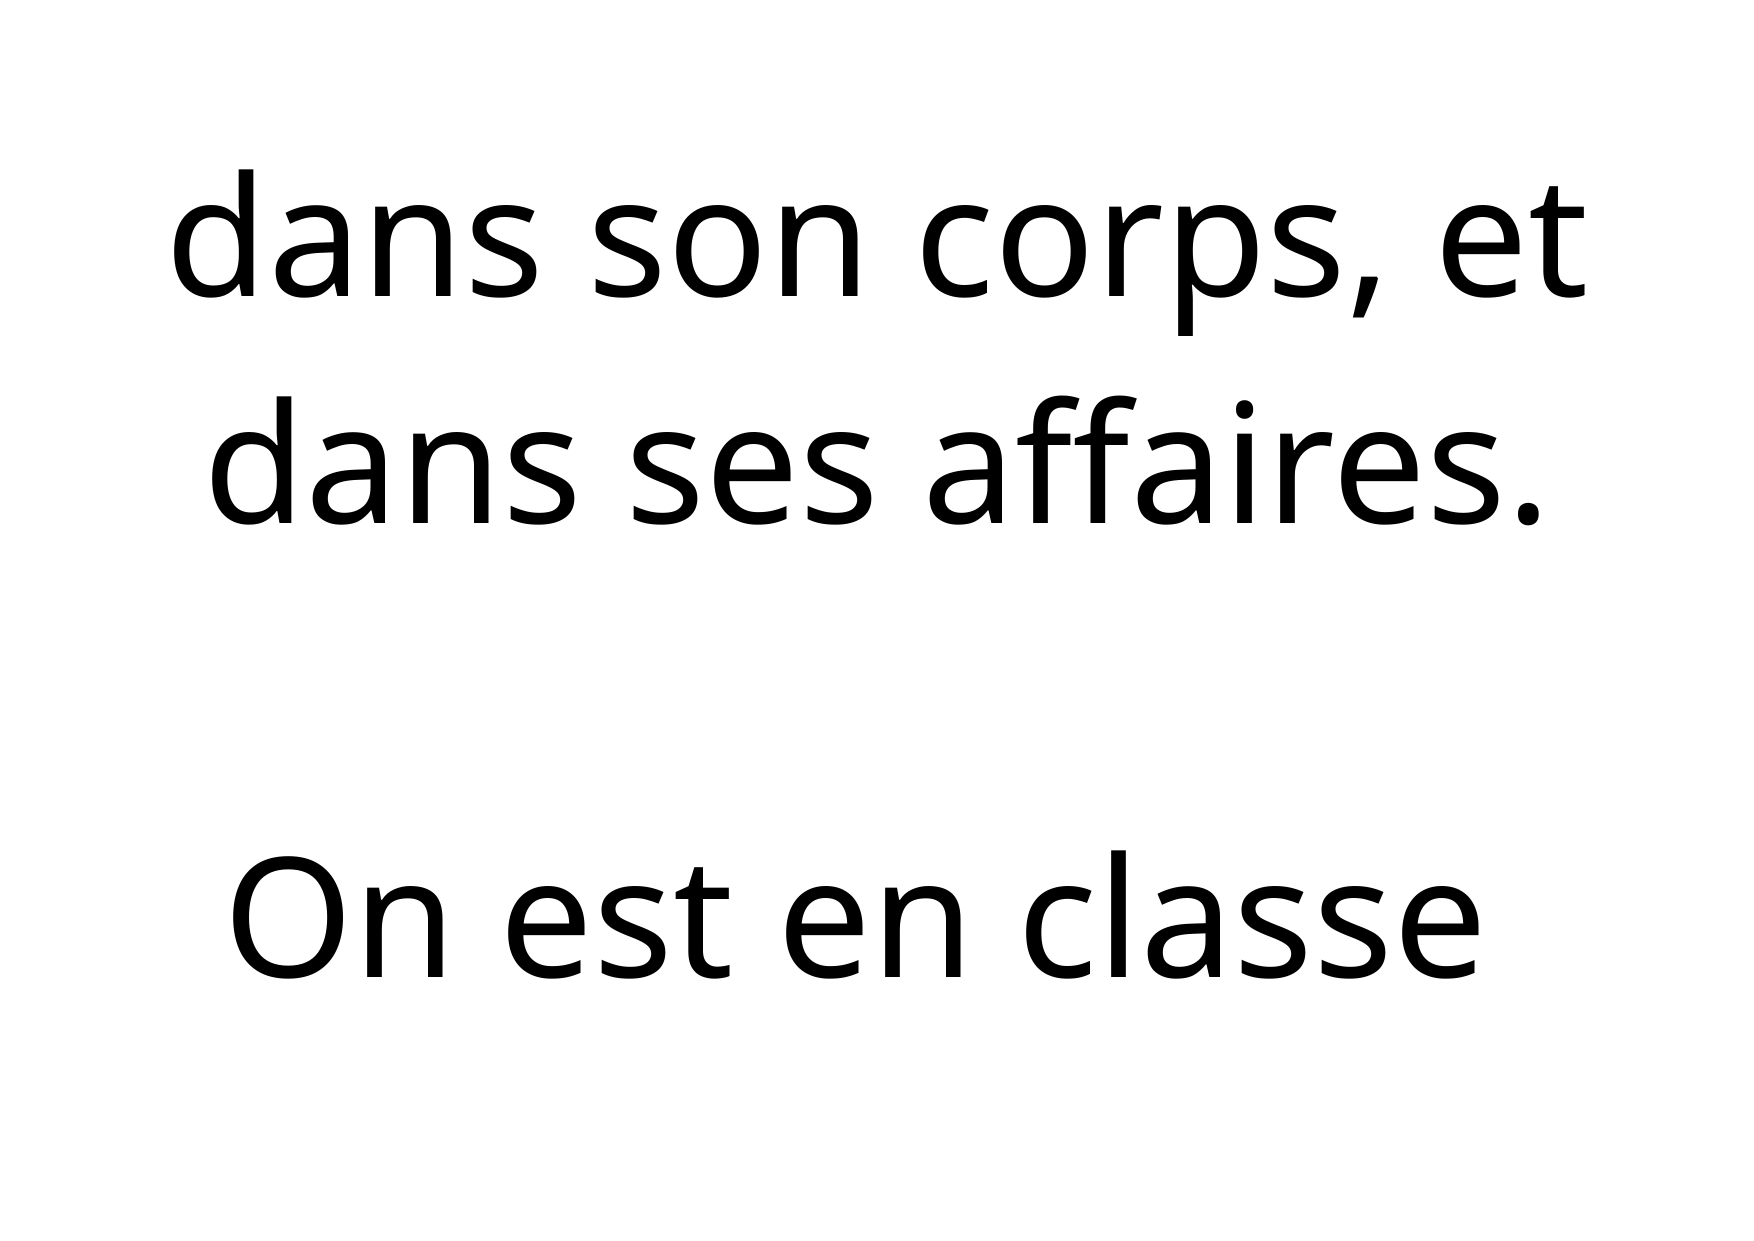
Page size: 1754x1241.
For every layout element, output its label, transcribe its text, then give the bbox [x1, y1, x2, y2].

text On est en classe [118, 799, 1636, 1026]
text dans son corps, et dans ses affaires. [118, 118, 1636, 572]
